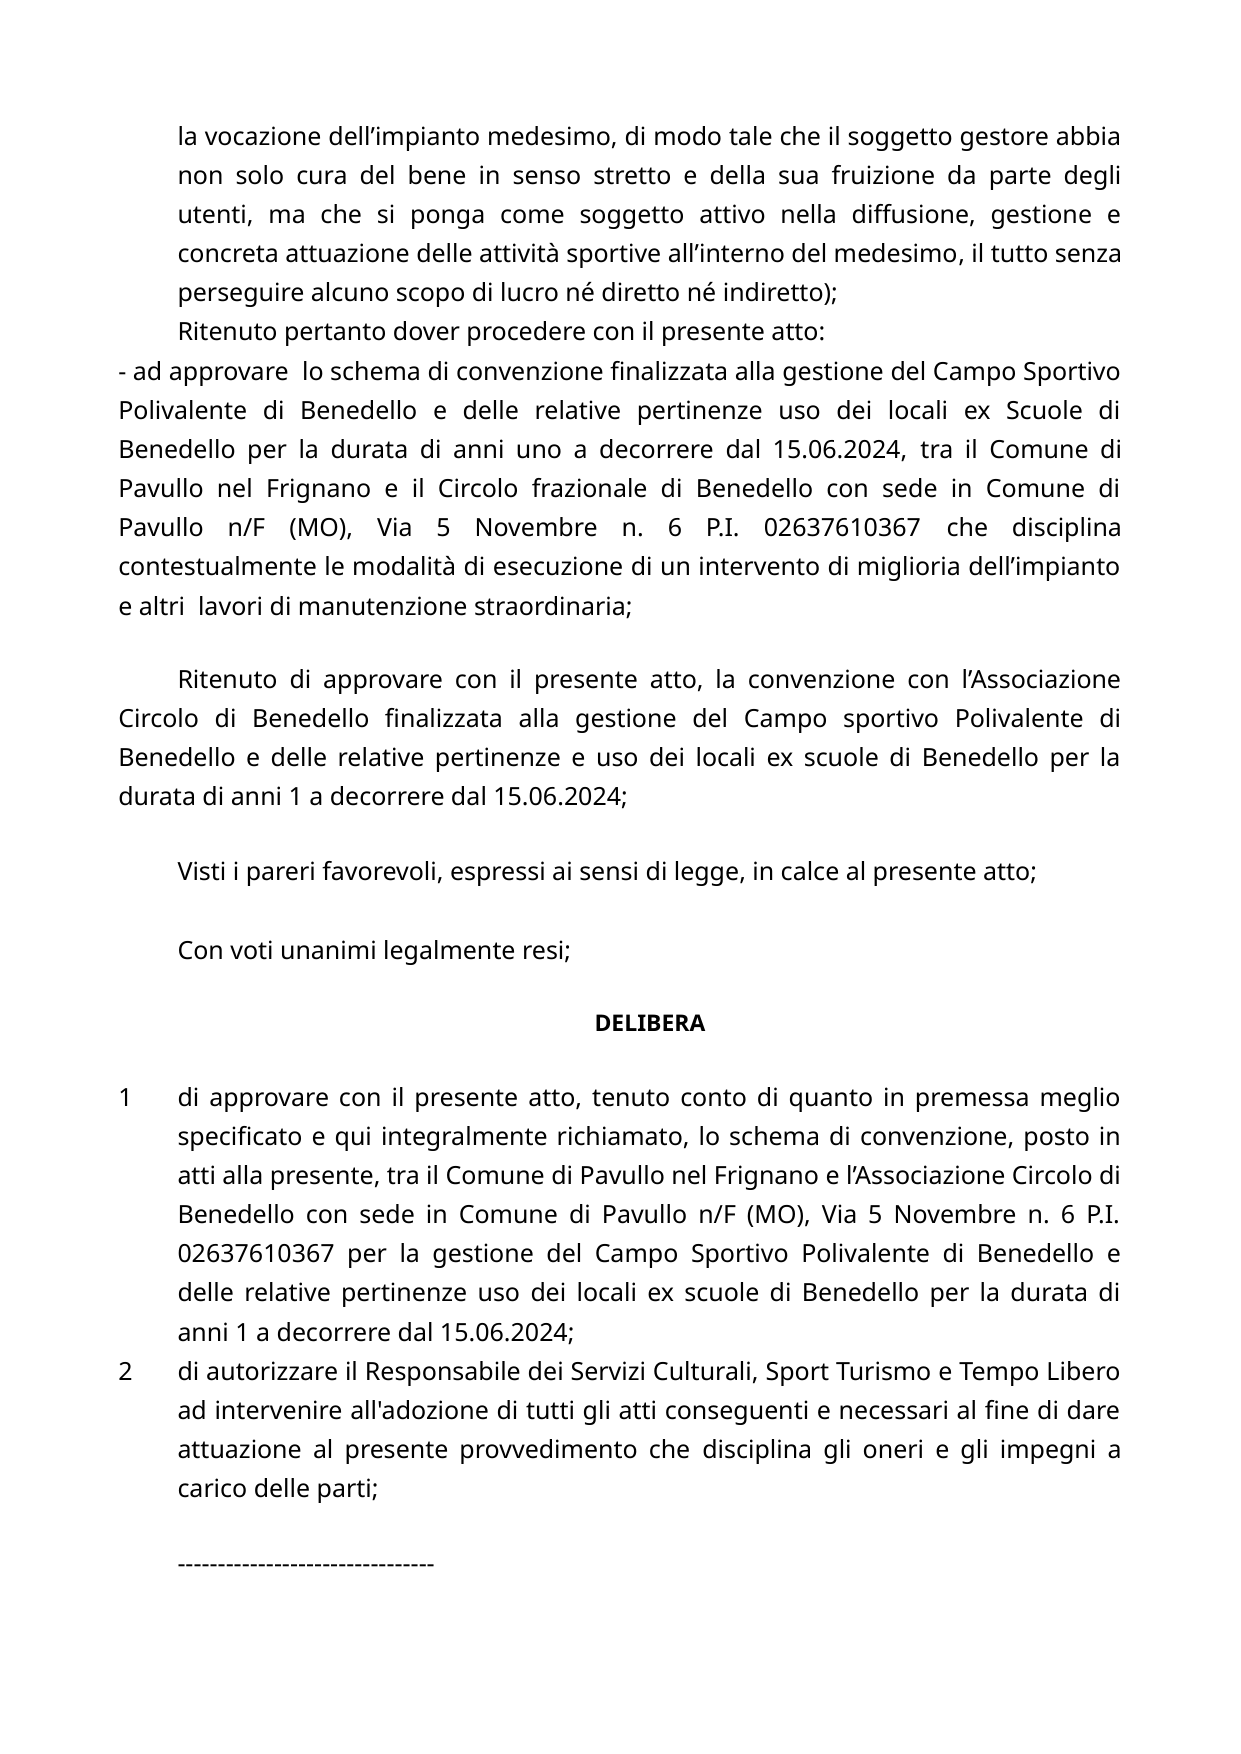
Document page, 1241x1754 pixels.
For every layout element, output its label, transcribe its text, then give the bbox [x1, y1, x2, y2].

text Ritenuto di approvare con il presente atto, la convenzione con l’Associazione Circolo di Benedello finalizzata alla gestione del Campo sportivo Polivalente di Benedello e delle relative pertinenze e uso dei locali ex scuole di Benedello per la durata di anni 1 a decorrere dal 15.06.2024; [118, 661, 1122, 813]
text - ad approvare lo schema di convenzione finalizzata alla gestione del Campo Sportivo Polivalente di Benedello e delle relative pertinenze uso dei locali ex Scuole di Benedello per la durata di anni uno a decorrere dal 15.06.2024, tra il Comune di Pavullo nel Frignano e il Circolo frazionale di Benedello con sede in Comune di Pavullo n/F (MO), Via 5 Novembre n. 6 P.I. 02637610367 che disciplina contestualmente le modalità di esecuzione di un intervento di miglioria dell’impianto e altri lavori di manutenzione straordinaria; [118, 353, 1122, 622]
text Con voti unanimi legalmente resi; [118, 932, 1122, 966]
text Ritenuto pertanto dover procedere con il presente atto: [118, 314, 1122, 348]
list di autorizzare il Responsabile dei Servizi Culturali, Sport Turismo e Tempo Libero ad intervenire all'adozione di tutti gli atti conseguenti e necessari al fine di dare attuazione al presente provvedimento che disciplina gli oneri e gli impegni a carico delle parti; [118, 1353, 1122, 1505]
text -------------------------------- [118, 1546, 1122, 1580]
text DELIBERA [118, 1007, 1122, 1039]
text Visti i pareri favorevoli, espressi ai sensi di legge, in calce al presente atto; [118, 854, 1122, 888]
list la vocazione dell’impianto medesimo, di modo tale che il soggetto gestore abbia non solo cura del bene in senso stretto e della sua fruizione da parte degli utenti, ma che si ponga come soggetto attivo nella diffusione, gestione e concreta attuazione delle attività sportive all’interno del medesimo, il tutto senza perseguire alcuno scopo di lucro né diretto né indiretto); [118, 118, 1122, 309]
list di approvare con il presente atto, tenuto conto di quanto in premessa meglio specificato e qui integralmente richiamato, lo schema di convenzione, posto in atti alla presente, tra il Comune di Pavullo nel Frignano e l’Associazione Circolo di Benedello con sede in Comune di Pavullo n/F (MO), Via 5 Novembre n. 6 P.I. 02637610367 per la gestione del Campo Sportivo Polivalente di Benedello e delle relative pertinenze uso dei locali ex scuole di Benedello per la durata di anni 1 a decorrere dal 15.06.2024; [118, 1079, 1122, 1348]
